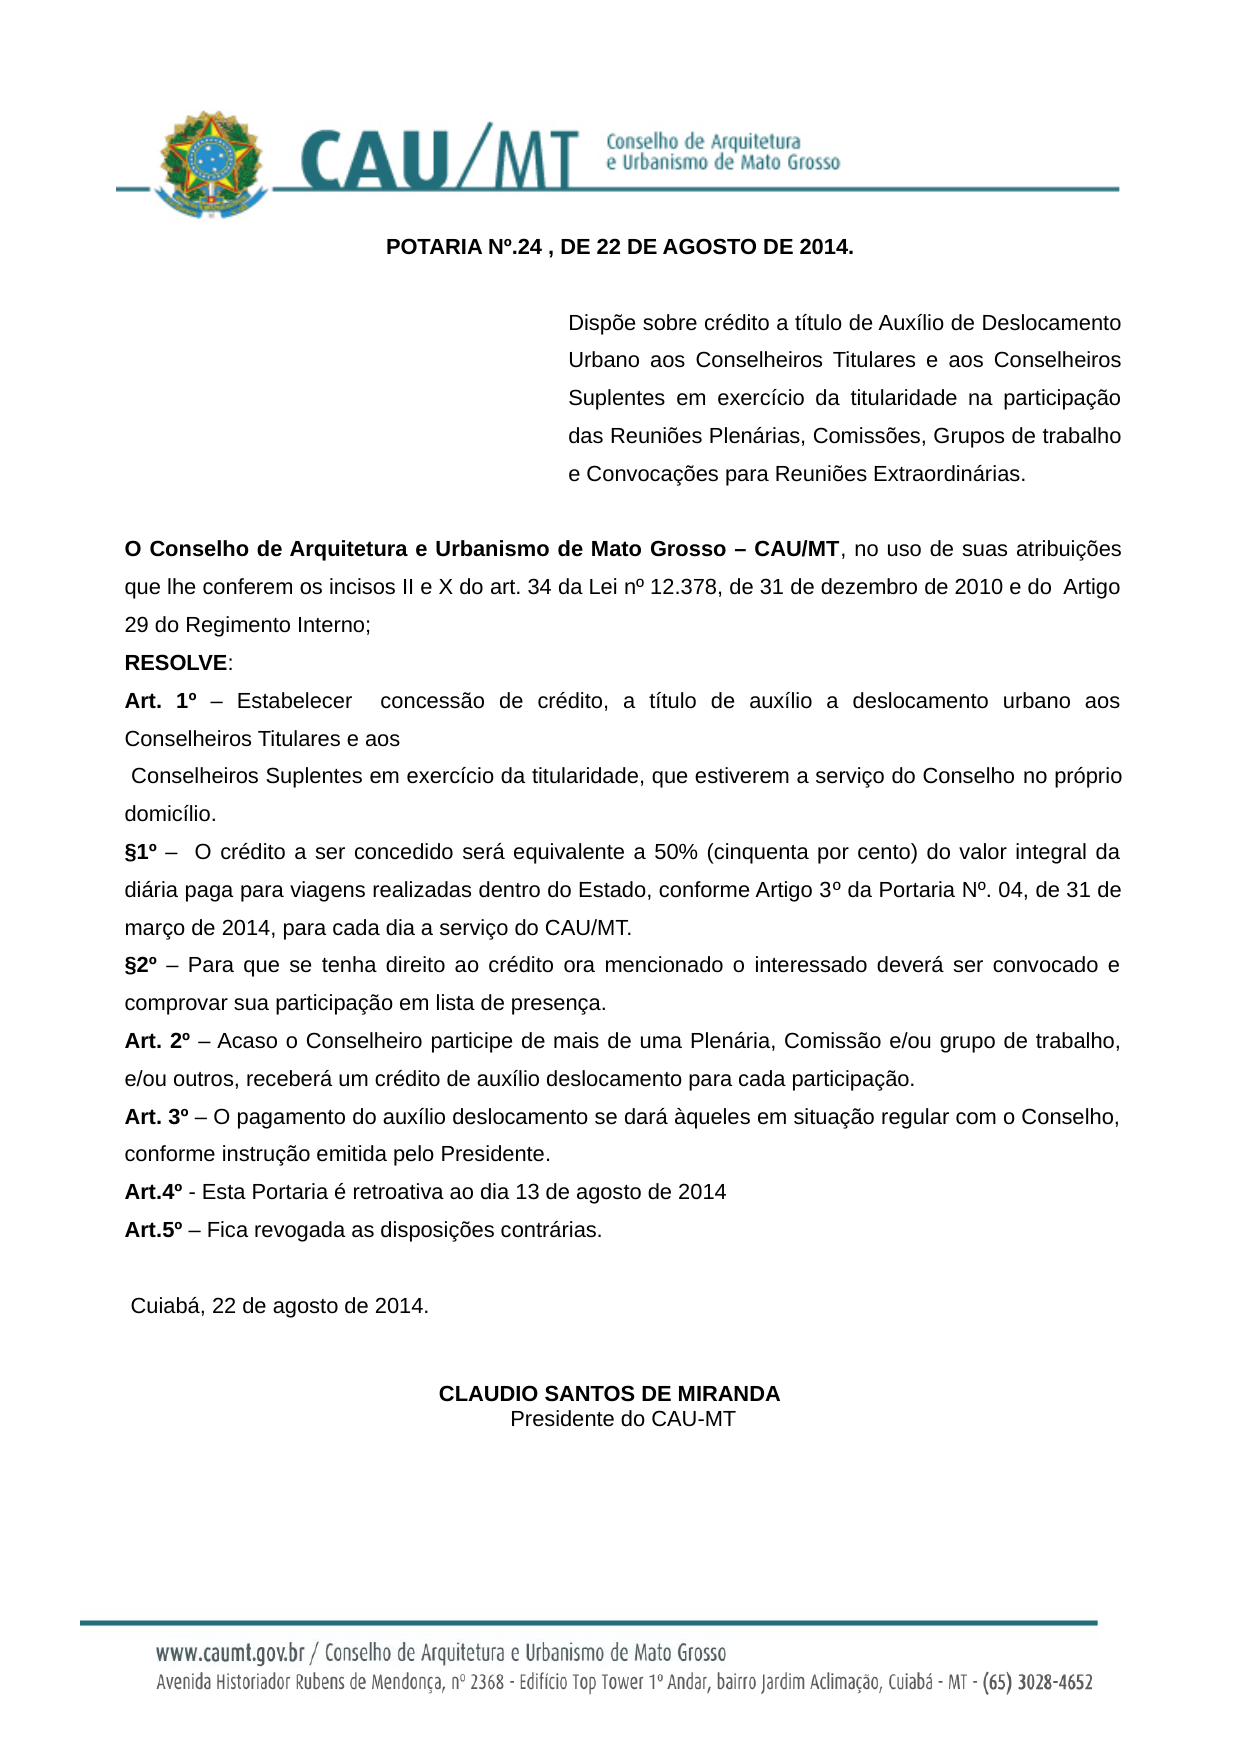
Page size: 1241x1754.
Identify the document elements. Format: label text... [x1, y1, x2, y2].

text Art.4º - Esta Portaria é retroativa ao dia 13 de agosto de 2014 [124, 1179, 1122, 1204]
text POTARIA Nº.24 , DE 22 DE AGOSTO DE 2014. [118, 234, 1122, 259]
text Presidente do CAU-MT [124, 1406, 1122, 1431]
text §2º – Para que se tenha direito ao crédito ora mencionado o interessado deverá ser convocado e comprovar sua participação em lista de presença. [124, 952, 1122, 1015]
picture [80, 1609, 1098, 1709]
text Art. 1º – Estabelecer concessão de crédito, a título de auxílio a deslocamento urbano aos Conselheiros Titulares e aos [124, 688, 1122, 751]
text Art. 3º – O pagamento do auxílio deslocamento se dará àqueles em situação regular com o Conselho, conforme instrução emitida pelo Presidente. [124, 1103, 1122, 1167]
text Cuiabá, 22 de agosto de 2014. [124, 1293, 1122, 1318]
text Dispõe sobre crédito a título de Auxílio de Deslocamento Urbano aos Conselheiros Titulares e aos Conselheiros Suplentes em exercício da titularidade na participação das Reuniões Plenárias, Comissões, Grupos de trabalho e Convocações para Reuniões Extraordinárias. [568, 309, 1122, 486]
text Art. 2º – Acaso o Conselheiro participe de mais de uma Plenária, Comissão e/ou grupo de trabalho, e/ou outros, receberá um crédito de auxílio deslocamento para cada participação. [124, 1028, 1122, 1091]
text O Conselho de Arquitetura e Urbanismo de Mato Grosso – CAU/MT, no uso de suas atribuições que lhe conferem os incisos II e X do art. 34 da Lei nº 12.378, de 31 de dezembro de 2010 e do Artigo 29 do Regimento Interno; [124, 536, 1122, 637]
text Art.5º – Fica revogada as disposições contrárias. [124, 1217, 1122, 1242]
text §1º – O crédito a ser concedido será equivalente a 50% (cinquenta por cento) do valor integral da diária paga para viagens realizadas dentro do Estado, conforme Artigo 3º da Portaria Nº. 04, de 31 de março de 2014, para cada dia a serviço do CAU/MT. [124, 839, 1122, 940]
text Conselheiros Suplentes em exercício da titularidade, que estiverem a serviço do Conselho no próprio domicílio. [124, 763, 1122, 826]
text RESOLVE: [124, 650, 1122, 675]
picture [116, 108, 1120, 222]
text CLAUDIO SANTOS DE MIRANDA [124, 1381, 1122, 1406]
